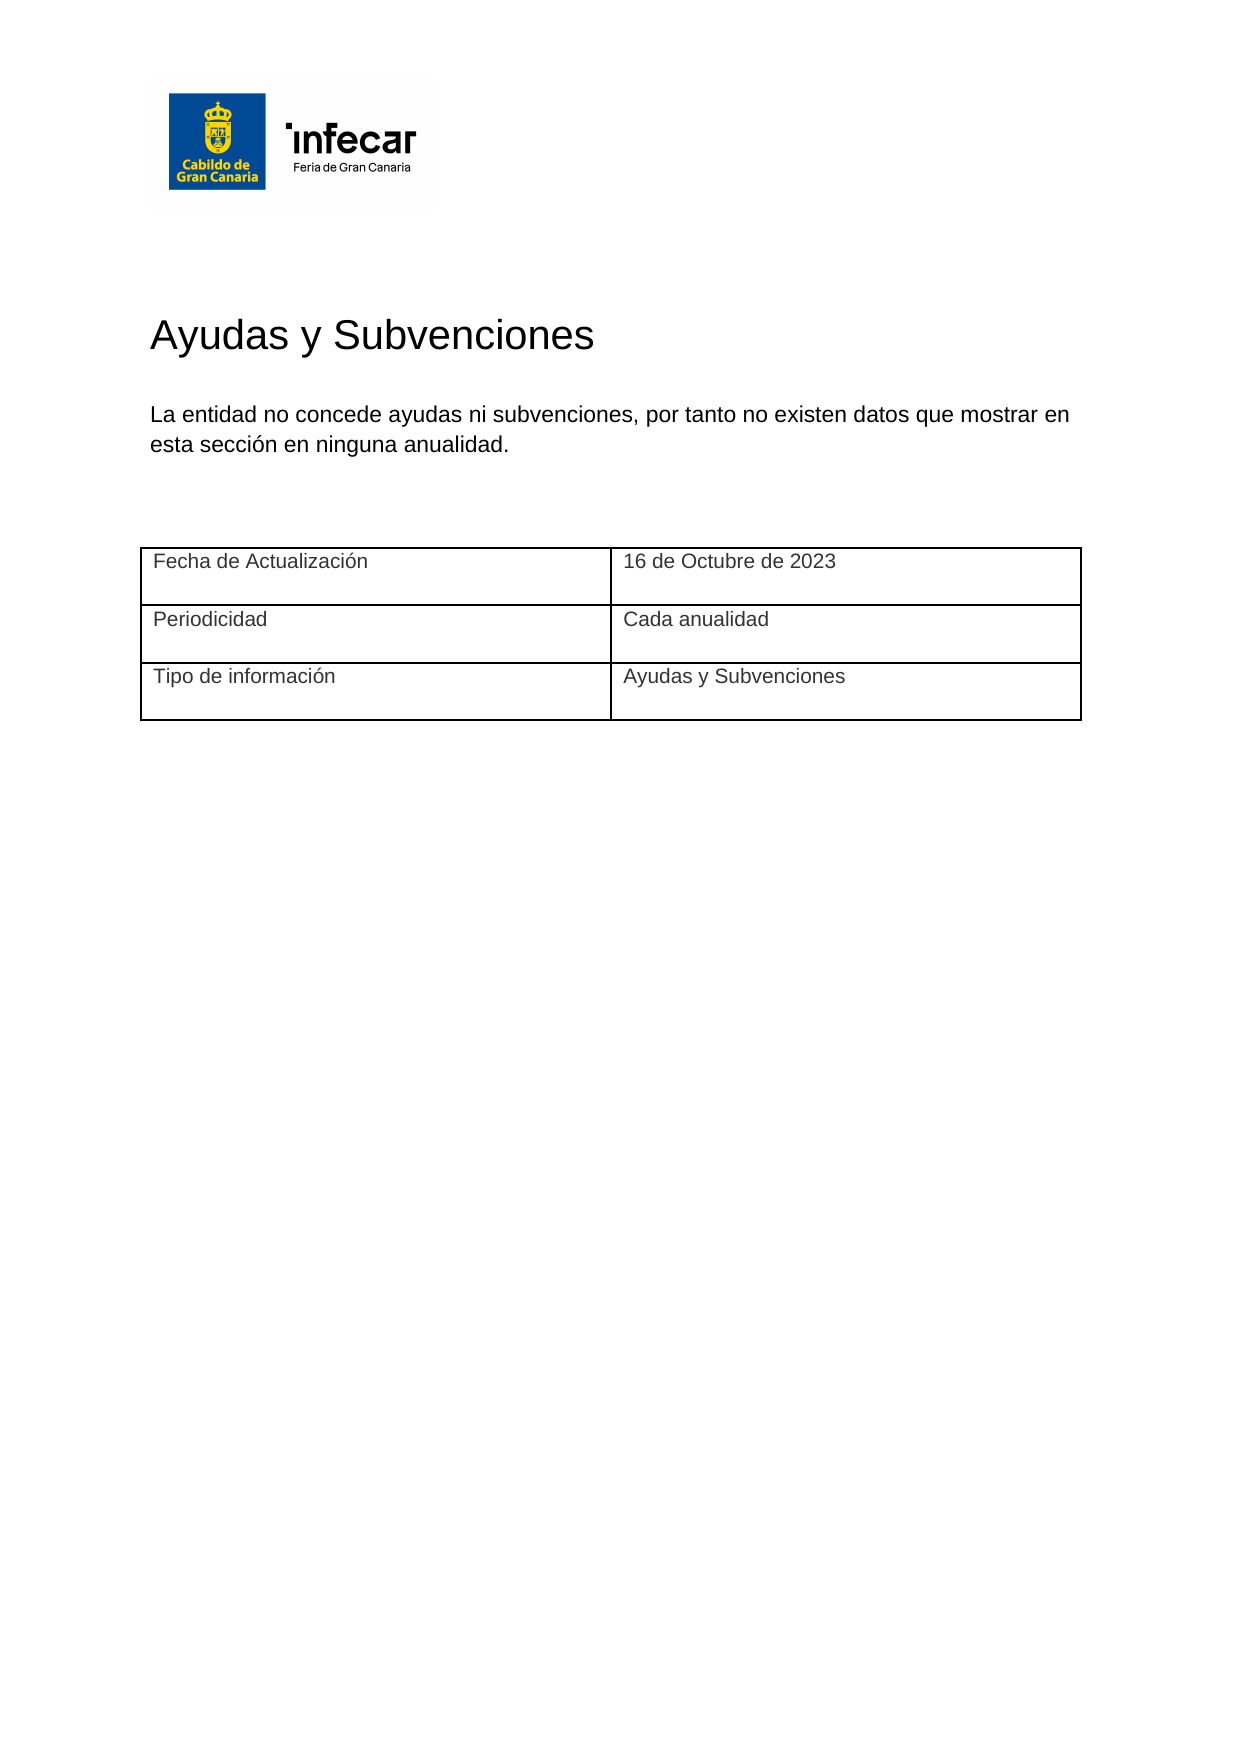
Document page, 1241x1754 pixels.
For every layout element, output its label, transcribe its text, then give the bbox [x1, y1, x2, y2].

subtitle Ayudas y Subvenciones [150, 311, 1090, 358]
picture [150, 75, 435, 209]
table_cell Cada anualidad [612, 606, 1080, 662]
table_header 16 de Octubre de 2023 [612, 549, 1080, 604]
table_cell Periodicidad [142, 606, 610, 662]
text La entidad no concede ayudas ni subvenciones, por tanto no existen datos que mostrar en esta sección en ninguna anualidad. [150, 401, 1090, 458]
table_cell Tipo de información [142, 664, 610, 719]
table_header Fecha de Actualización [142, 549, 610, 604]
table_cell Ayudas y Subvenciones [612, 664, 1080, 719]
